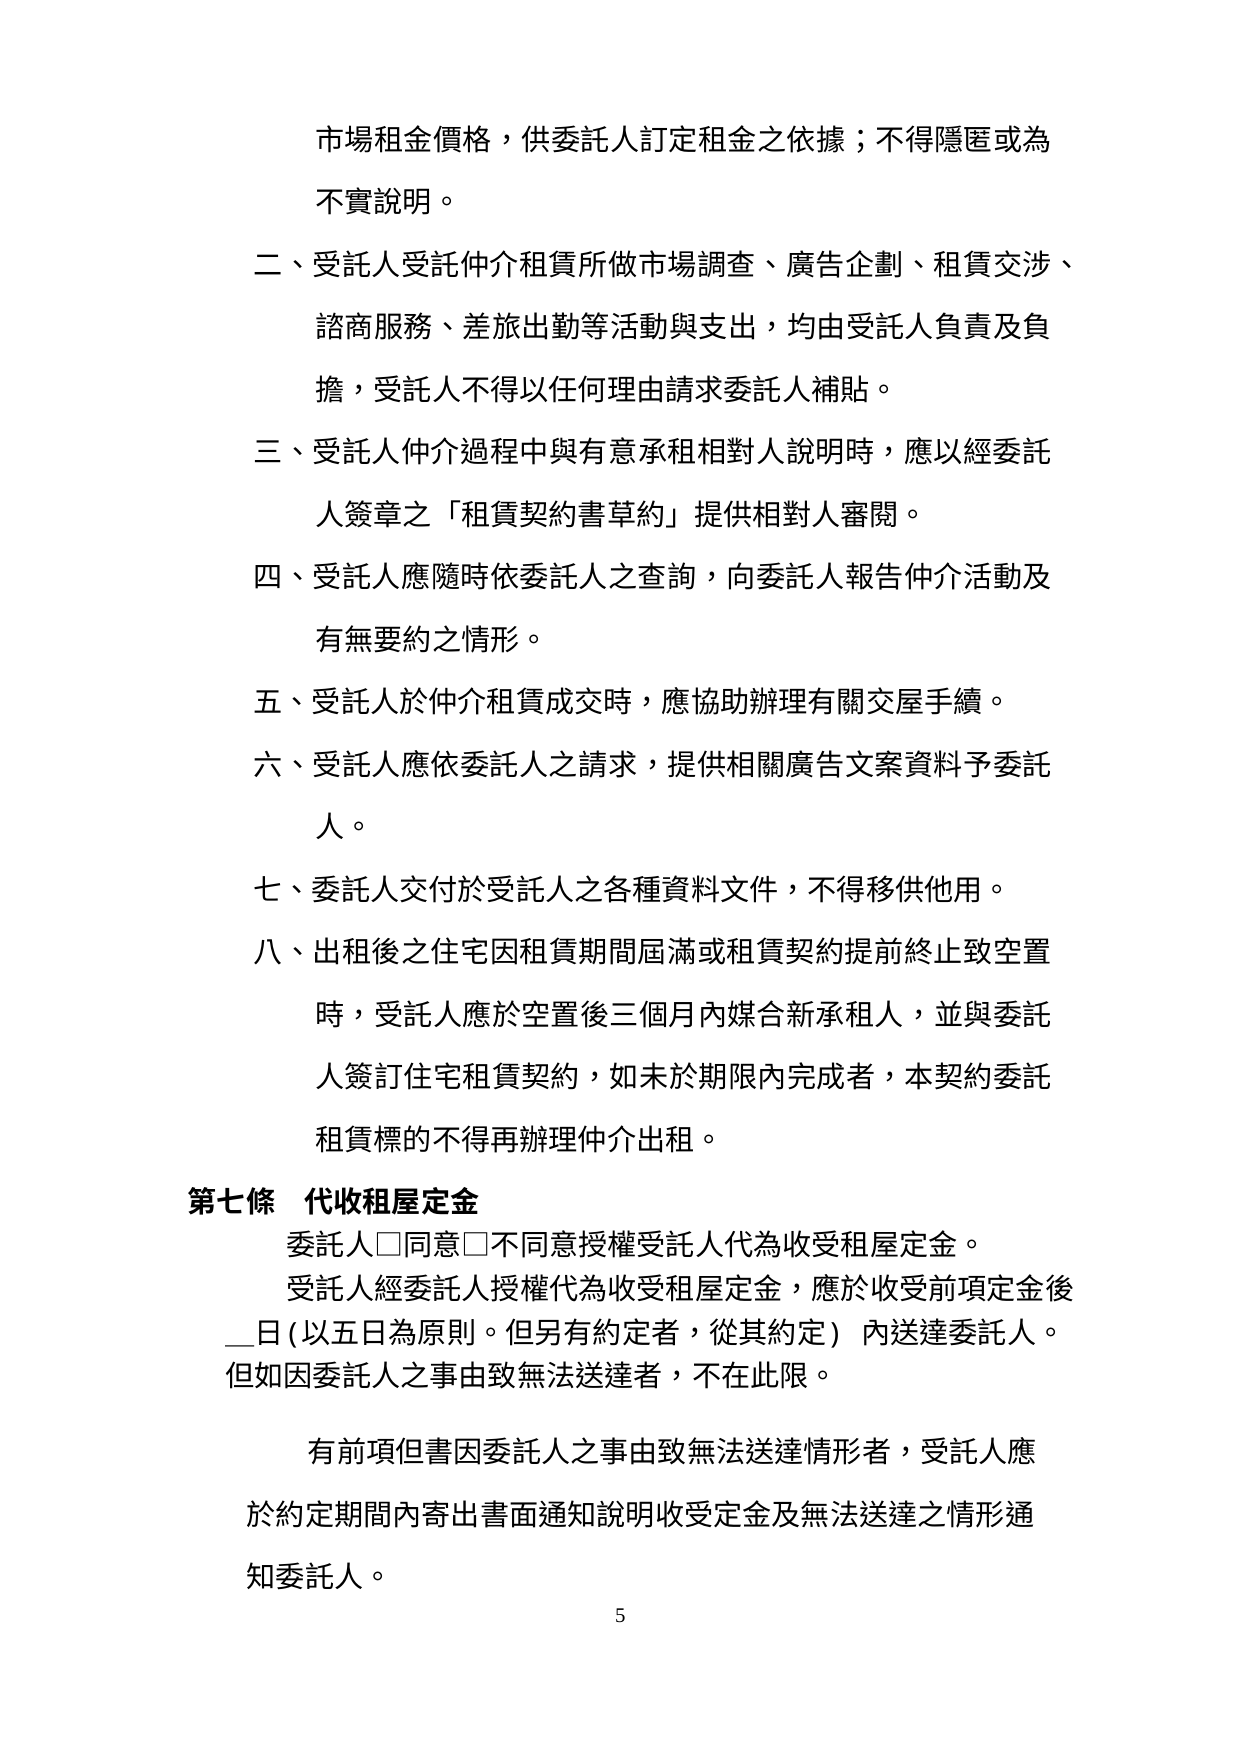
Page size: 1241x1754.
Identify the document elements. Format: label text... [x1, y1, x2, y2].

text 委託人□同意□不同意授權受託人代為收受租屋定金。 [225, 1221, 1074, 1264]
text 六、受託人應依委託人之請求，提供相關廣告文案資料予委託人。 [253, 721, 1053, 846]
text 四、受託人應隨時依委託人之查詢，向委託人報告仲介活動及有無要約之情形。 [253, 533, 1053, 658]
text 第七條 代收租屋定金 [187, 1158, 1053, 1221]
text [166, 1221, 225, 1396]
text 八、出租後之住宅因租賃期間屆滿或租賃契約提前終止致空置時，受託人應於空置後三個月內媒合新承租人，並與委託人簽訂住宅租賃契約，如未於期限內完成者，本契約委託租賃標的不得再辦理仲介出租。 [253, 908, 1053, 1158]
text 有前項但書因委託人之事由致無法送達情形者，受託人應於約定期間內寄出書面通知說明收受定金及無法送達之情形通知委託人。 [246, 1396, 1053, 1596]
text 三、受託人仲介過程中與有意承租相對人說明時，應以經委託人簽章之「租賃契約書草約」提供相對人審閱。 [253, 408, 1053, 533]
text 七、委託人交付於受託人之各種資料文件，不得移供他用。 [253, 846, 1053, 908]
text 五、受託人於仲介租賃成交時，應協助辦理有關交屋手續。 [253, 658, 1053, 721]
text 受託人經委託人授權代為收受租屋定金，應於收受前項定金後＿日(以五日為原則。但另有約定者，從其約定) 內送達委託人。但如因委託人之事由致無法送達者，不在此限。 [225, 1264, 1074, 1396]
text 市場租金價格，供委託人訂定租金之依據；不得隱匿或為不實說明。 [253, 96, 1053, 221]
text 二、受託人受託仲介租賃所做市場調查、廣告企劃、租賃交涉、諮商服務、差旅出勤等活動與支出，均由受託人負責及負擔，受託人不得以任何理由請求委託人補貼。 [253, 221, 1053, 408]
